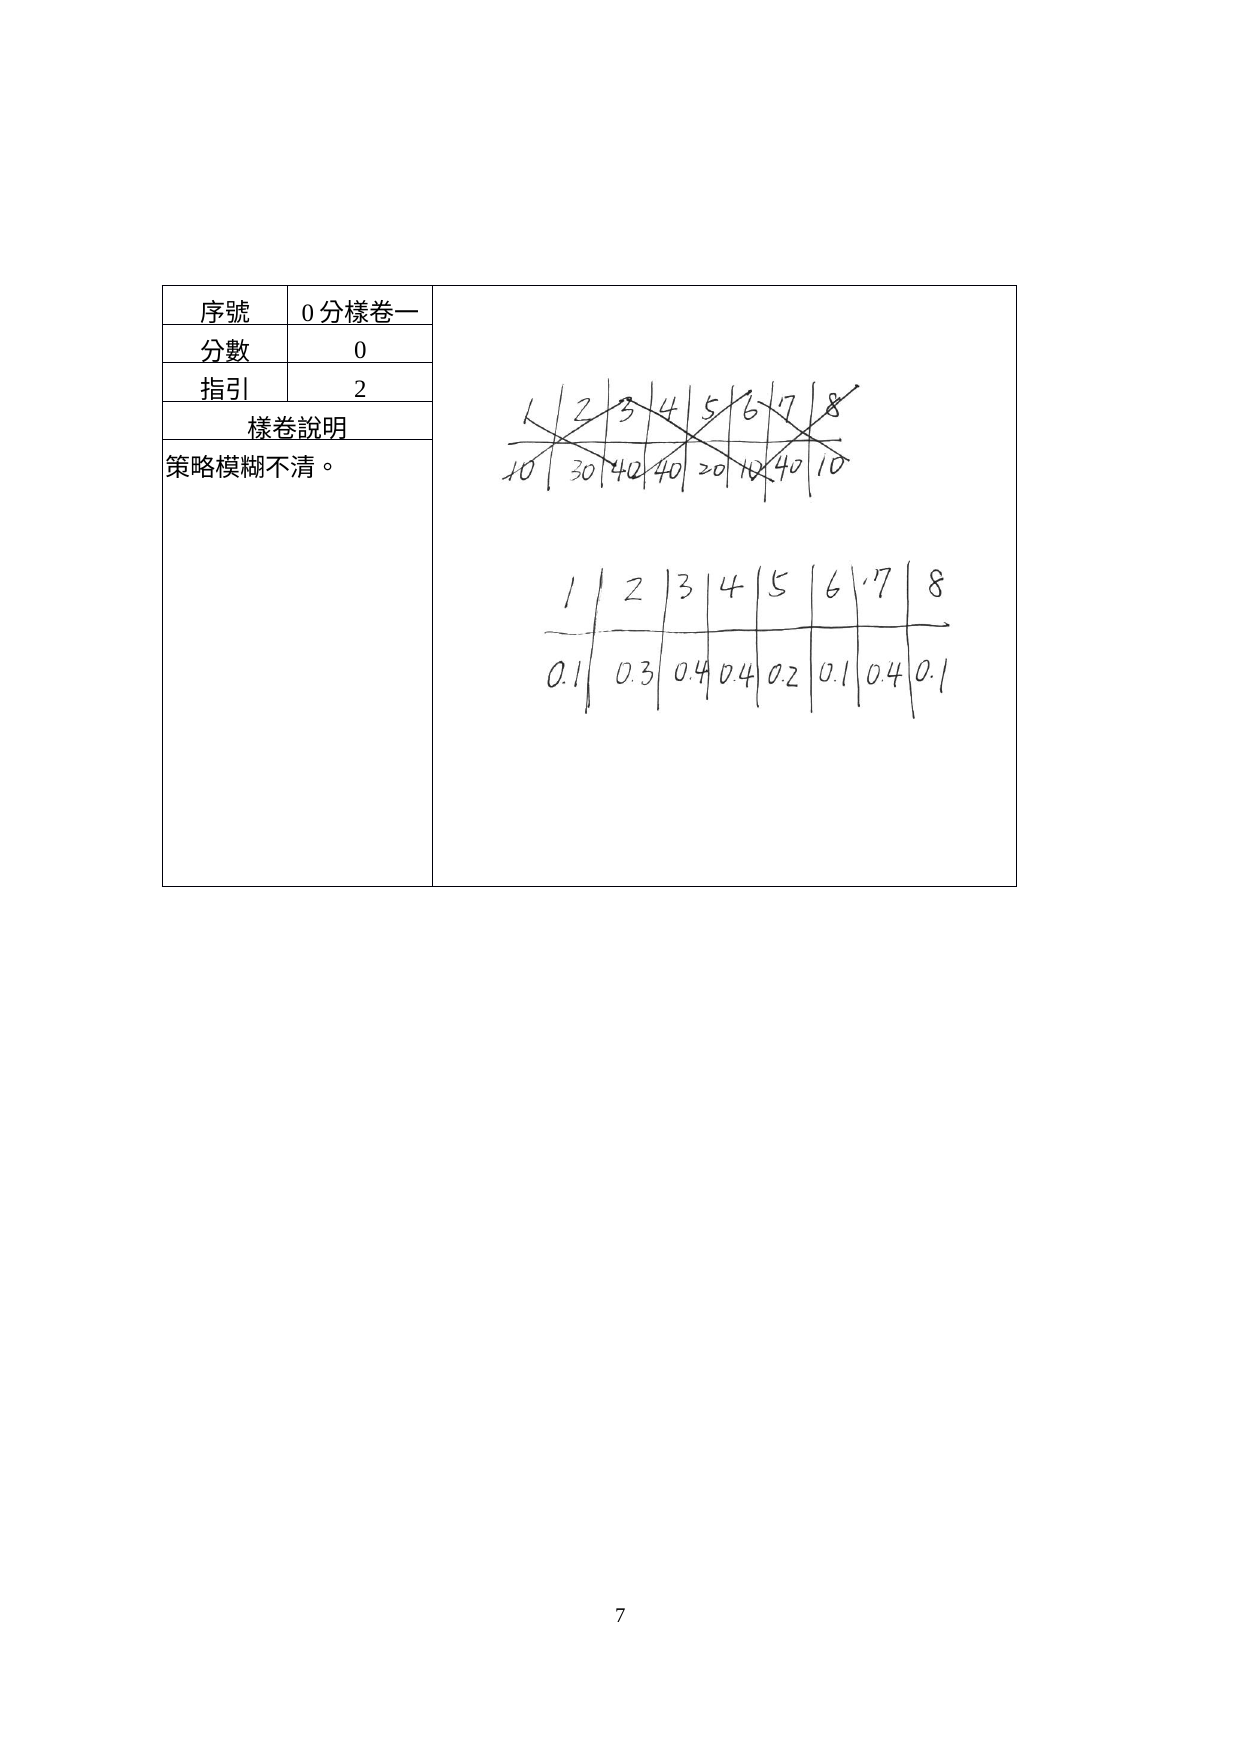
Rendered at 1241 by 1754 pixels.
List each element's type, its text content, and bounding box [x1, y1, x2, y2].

table_cell 0 [288, 325, 432, 362]
table_header 序號 [163, 286, 287, 323]
table_cell 分數 [163, 325, 287, 362]
table_cell 指引 [163, 363, 287, 401]
table_cell 策略模糊不清。 [163, 440, 432, 886]
table_header 0分樣卷一 [288, 286, 432, 323]
table_cell 2 [288, 363, 432, 401]
picture [436, 292, 1014, 867]
table_header [433, 286, 1016, 886]
table_cell 樣卷說明 [163, 402, 432, 439]
